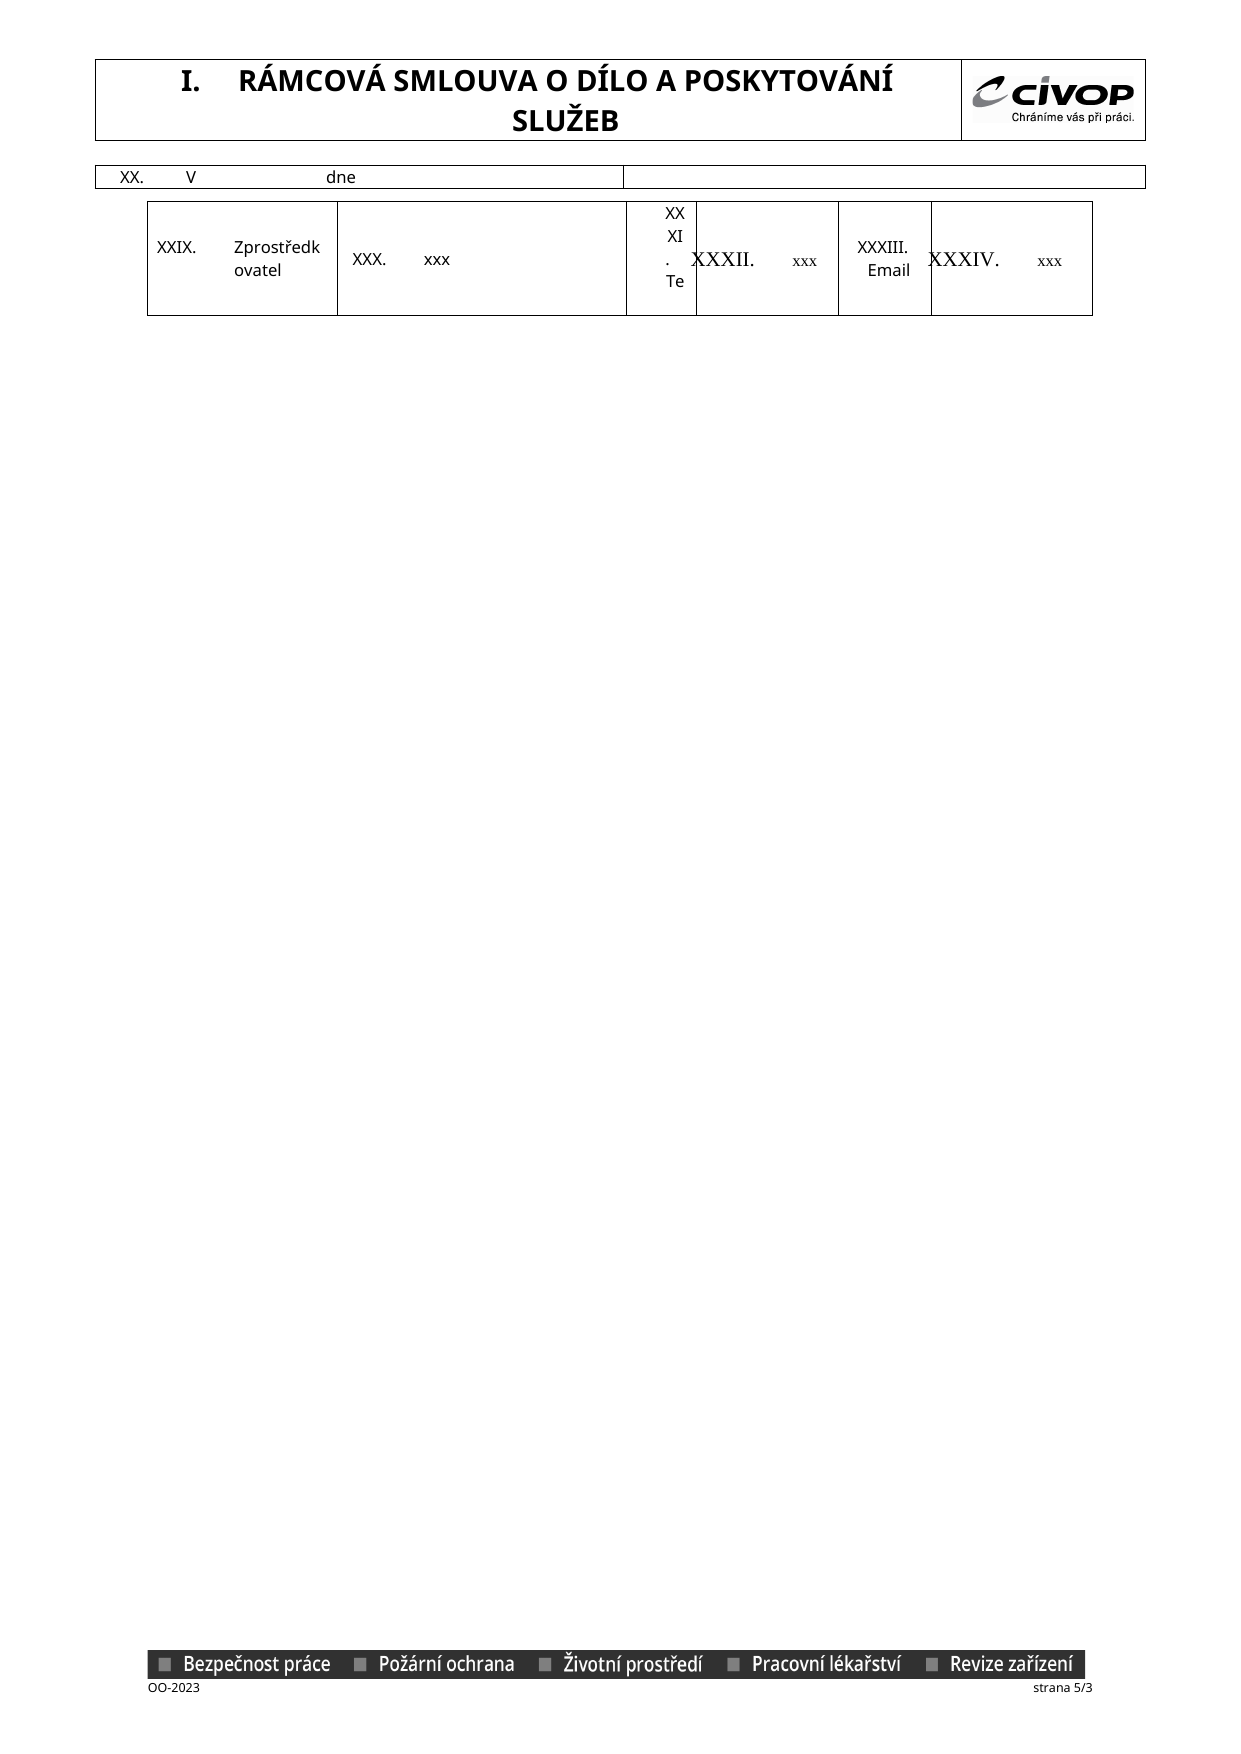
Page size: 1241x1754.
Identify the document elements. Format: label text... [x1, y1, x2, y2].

table_header Za objednatele: (podpis, razítko) 9.1.2025 PhDr. Ing. Daniel Kožený, jednatel společnosti a Xxx, na základě plné moci V dne [96, 166, 623, 188]
table_header xxx [338, 202, 626, 315]
table_header xxx [697, 202, 838, 315]
table_header Zprostředkovatel [148, 202, 337, 315]
table_header xxx [932, 202, 1092, 315]
table_header Telefon [627, 202, 696, 315]
table_header Email [839, 202, 931, 315]
table_header [624, 166, 1145, 188]
